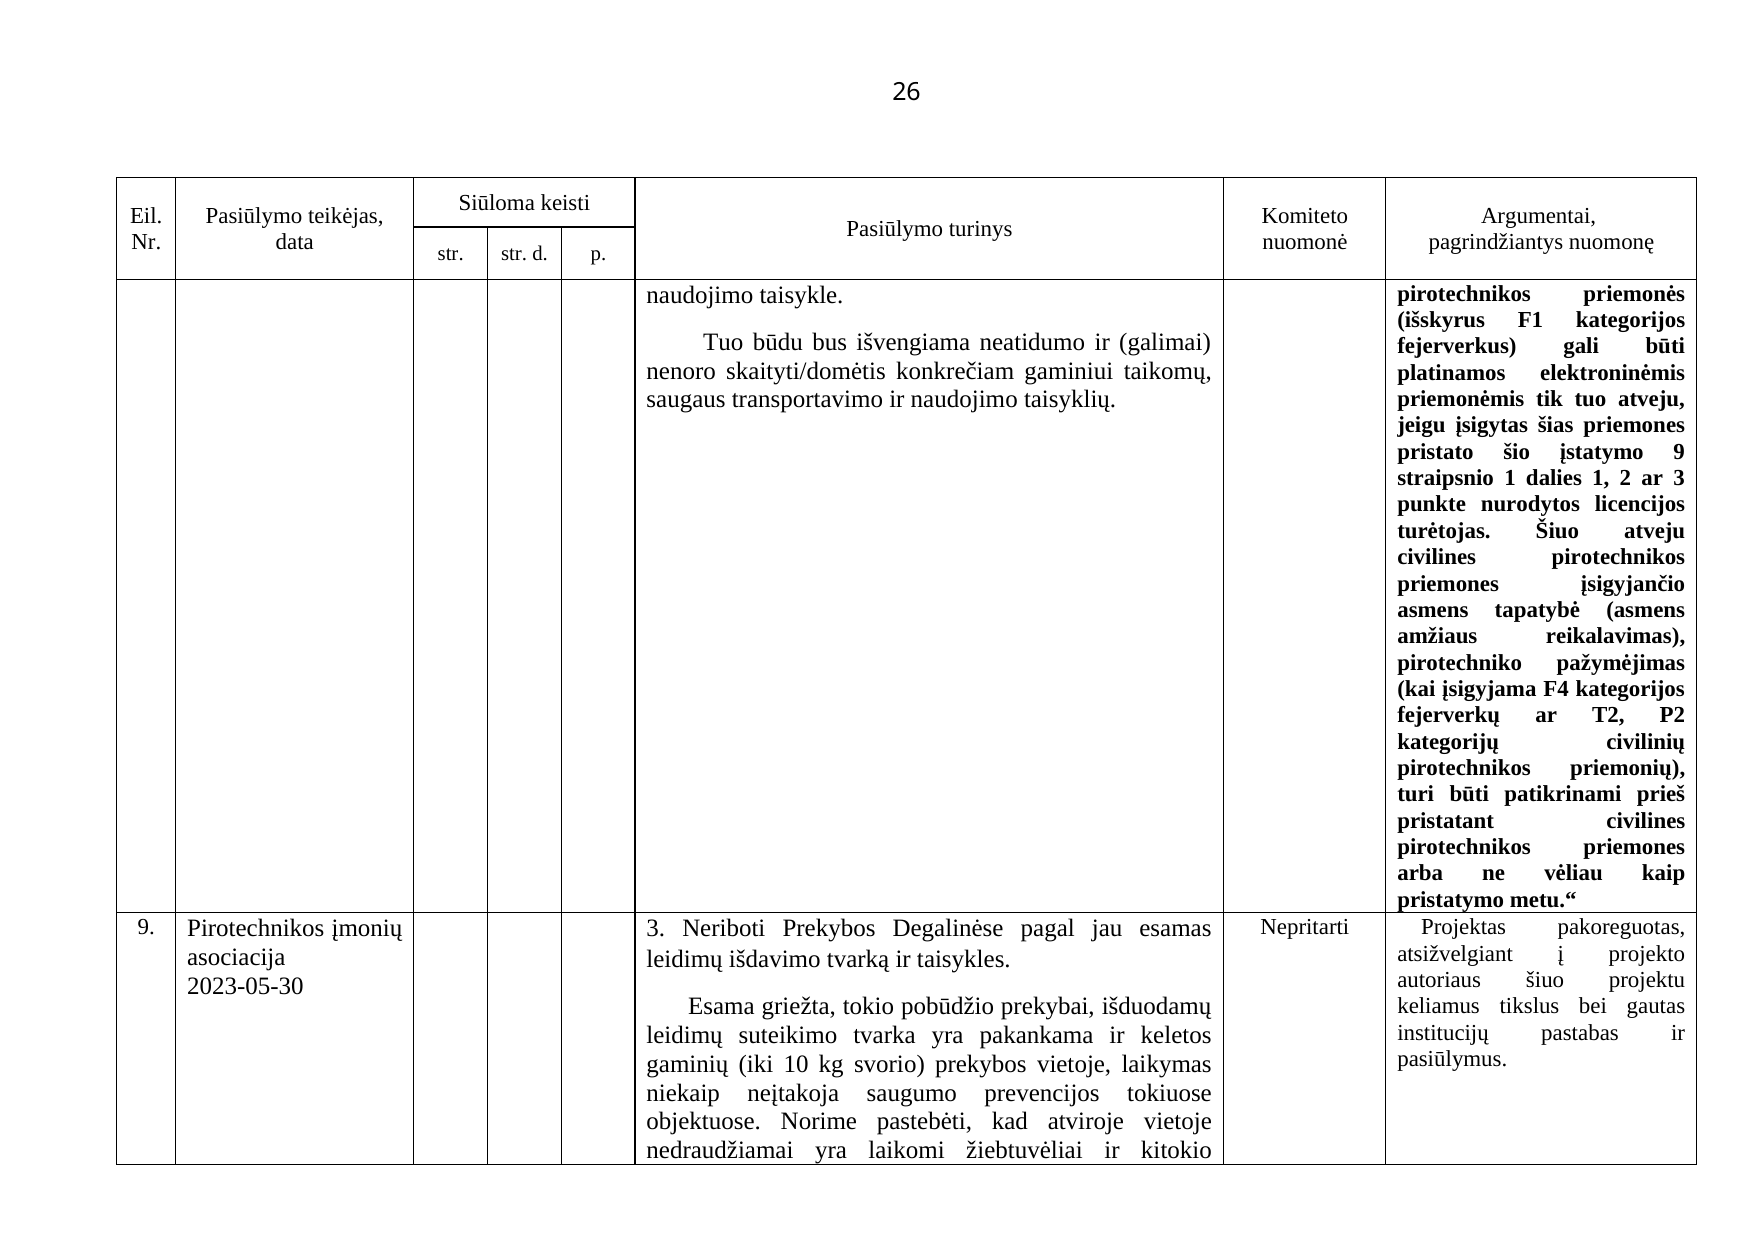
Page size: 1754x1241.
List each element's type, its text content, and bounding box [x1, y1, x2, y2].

table_header Eil. Nr. [117, 178, 175, 279]
table_header Komiteto nuomonė [1224, 178, 1385, 279]
table_cell Nepritarti [1224, 913, 1385, 1164]
table_cell [562, 280, 634, 912]
table_cell 3. Neriboti Prekybos Degalinėse pagal jau esamas leidimų išdavimo tvarką ir taisykles. Esama griežta, tokio pobūdžio prekybai, išduodamų leidimų suteikimo tvarka yra pakankama ir keletos gaminių (iki 10 kg svorio) prekybos vietoje, laikymas niekaip neįtakoja saugumo prevencijos tokiuose objektuose. Norime pastebėti, kad atviroje vietoje nedraudžiamai yra laikomi žiebtuvėliai ir kitokio [636, 913, 1223, 1164]
table_cell p. [562, 228, 634, 279]
table_cell [414, 913, 487, 1164]
table_cell [562, 913, 634, 1164]
table_header Siūloma keisti [414, 178, 634, 226]
table_cell [176, 280, 413, 912]
table_header Pasiūlymo teikėjas, data [176, 178, 413, 279]
table_cell str. d. [488, 228, 561, 279]
table_cell [117, 280, 175, 912]
table_cell Pirotechnikos įmonių asociacija 2023-05-30 [176, 913, 413, 1164]
table_header Pasiūlymo turinys [636, 178, 1223, 279]
table_cell [1224, 280, 1385, 912]
table_cell Projektas pakoreguotas, atsižvelgiant į projekto autoriaus šiuo projektu keliamus tikslus bei gautas institucijų pastabas ir pasiūlymus. [1386, 913, 1696, 1164]
table_cell str. [414, 228, 487, 279]
table_cell [488, 280, 561, 912]
table_cell [488, 913, 561, 1164]
table_cell 9. [117, 913, 175, 1164]
table_header Argumentai, pagrindžiantys nuomonę [1386, 178, 1696, 279]
table_cell pirotechnikos priemonės (išskyrus F1 kategorijos fejerverkus) gali būti platinamos elektroninėmis priemonėmis tik tuo atveju, jeigu įsigytas šias priemones pristato šio įstatymo 9 straipsnio 1 dalies 1, 2 ar 3 punkte nurodytos licencijos turėtojas. Šiuo atveju civilines pirotechnikos priemones įsigyjančio asmens tapatybė (asmens amžiaus reikalavimas), pirotechniko pažymėjimas (kai įsigyjama F4 kategorijos fejerverkų ar T2, P2 kategorijų civilinių pirotechnikos priemonių), turi būti patikrinami prieš pristatant civilines pirotechnikos priemones arba ne vėliau kaip pristatymo metu.“ [1386, 280, 1696, 912]
table_cell naudojimo taisykle. Tuo būdu bus išvengiama neatidumo ir (galimai) nenoro skaityti/domėtis konkrečiam gaminiui taikomų, saugaus transportavimo ir naudojimo taisyklių. [636, 280, 1223, 912]
table_cell [414, 280, 487, 912]
